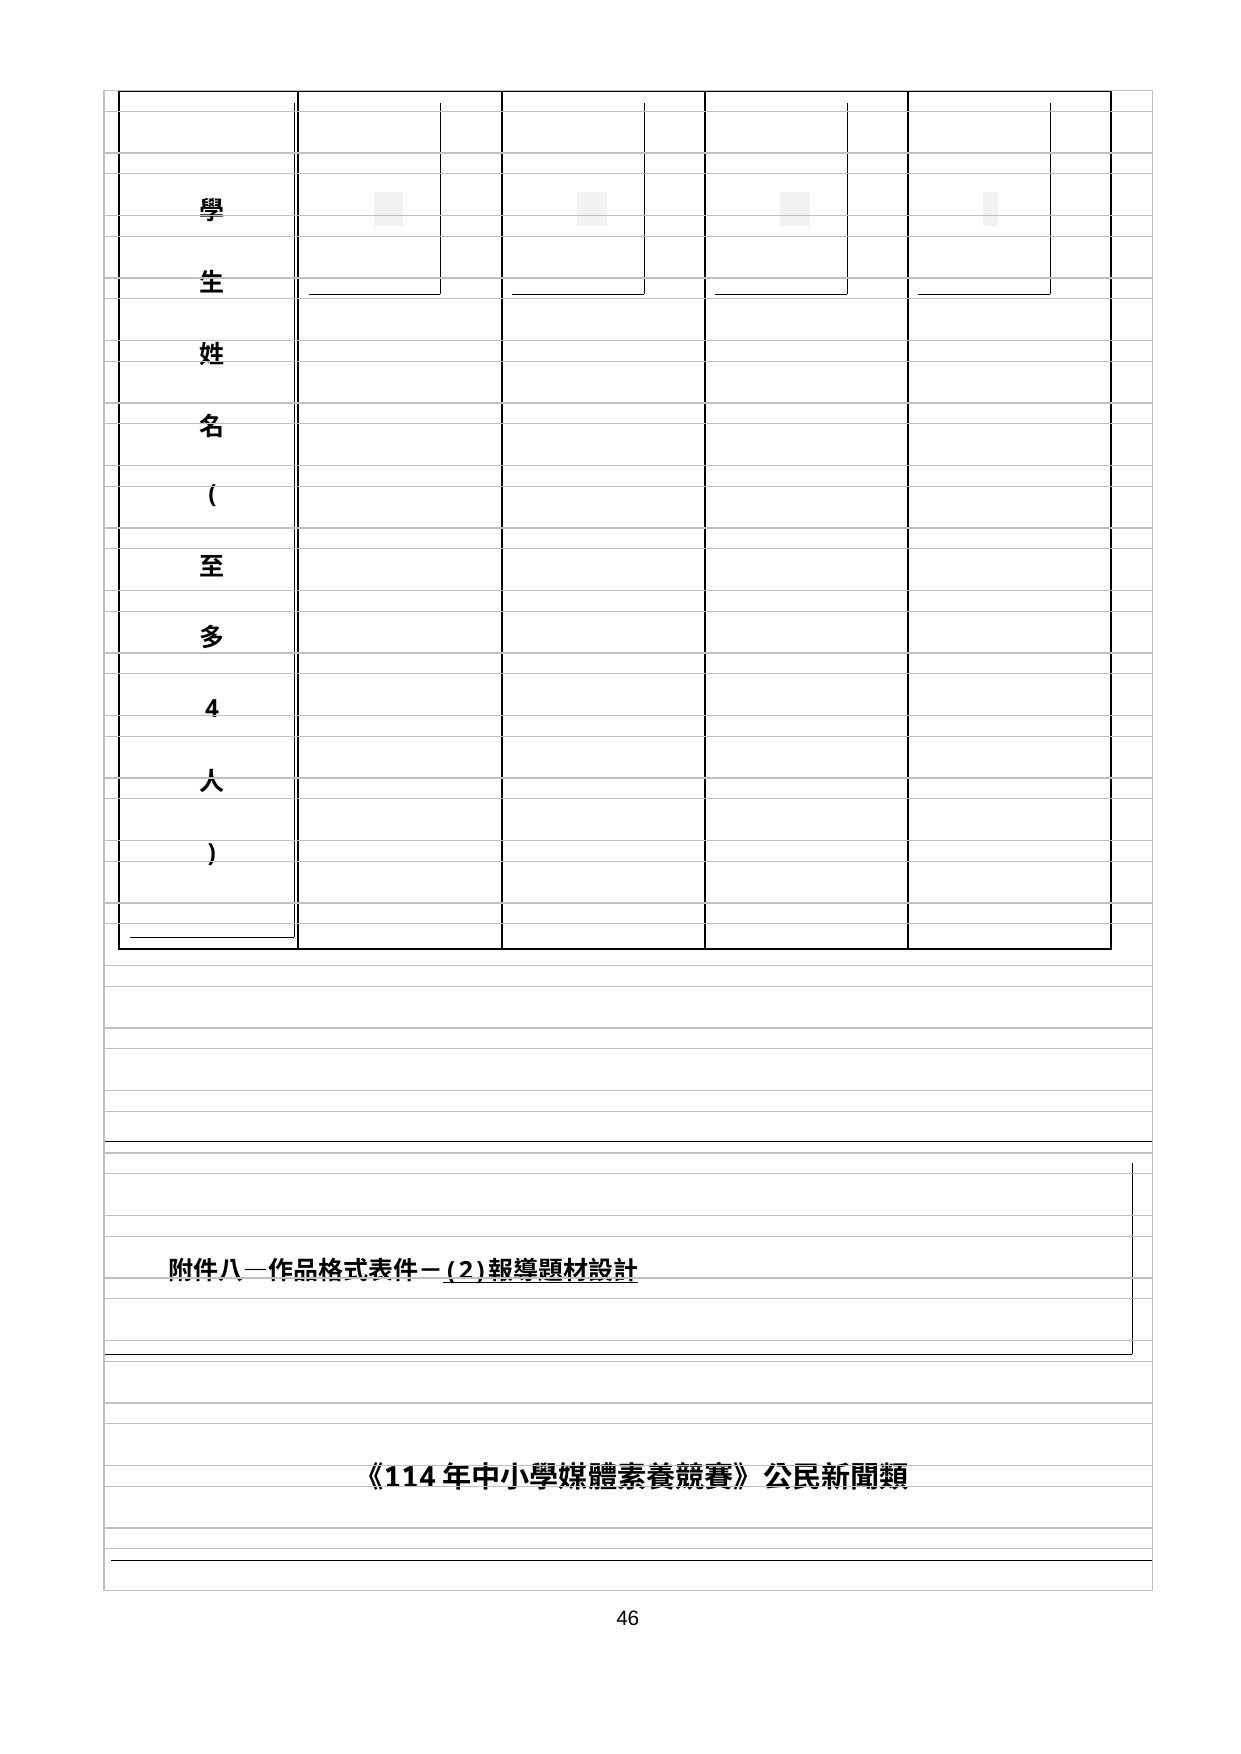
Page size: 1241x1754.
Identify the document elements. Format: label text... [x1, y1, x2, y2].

text 《114年中小學媒體素養競賽》公民新聞類 [901, 1466, 1152, 1486]
table_cell 學生姓名 (至多4人) [120, 92, 297, 111]
table_cell [706, 424, 907, 465]
table_cell 學生姓名 (至多4人) [120, 924, 297, 947]
table_cell [299, 424, 501, 465]
table_cell [503, 841, 704, 861]
table_cell [706, 92, 907, 111]
table_cell [706, 487, 907, 527]
table_cell 學生姓名 (至多4人) [120, 779, 294, 798]
table_cell [299, 841, 501, 861]
table_cell [645, 154, 704, 173]
table_cell [503, 779, 704, 798]
text 《114年中小學媒體素養競賽》公民新聞類 [600, 1466, 630, 1486]
table_cell [503, 279, 704, 298]
table_cell [299, 466, 501, 486]
table_cell [909, 654, 1110, 673]
table_cell [909, 279, 1110, 298]
table_cell [706, 529, 907, 548]
table_cell [909, 362, 1110, 402]
text 附件八—作品格式表件－(2)報導題材設計 [105, 1237, 1132, 1277]
table_cell [503, 112, 644, 152]
table_cell 學生姓名 (至多4人) [120, 612, 294, 652]
table_cell [909, 424, 1110, 465]
table_cell [441, 237, 501, 277]
table_cell [706, 341, 907, 361]
table_cell [1051, 216, 1110, 236]
table_cell [645, 237, 704, 277]
table_cell [645, 112, 704, 152]
table_cell [706, 174, 847, 215]
table_cell [848, 216, 907, 236]
table_cell [909, 237, 1050, 277]
table_cell [909, 779, 1110, 798]
table_cell [706, 737, 907, 777]
table_cell [1051, 154, 1110, 173]
table_cell [909, 862, 1110, 902]
table_cell [503, 487, 704, 527]
table_cell 學生姓名 (至多4人) [120, 716, 294, 736]
table_cell [909, 549, 1110, 590]
text 《114年中小學媒體素養競賽》公民新聞類 [111, 1529, 1152, 1548]
table_cell [503, 424, 704, 465]
table_cell [706, 362, 907, 402]
text 《114年中小學媒體素養競賽》公民新聞類 [687, 1466, 713, 1486]
table_cell [299, 216, 440, 236]
table_cell [1051, 237, 1110, 277]
table_cell [299, 549, 501, 590]
table_cell [706, 279, 907, 298]
table_cell [299, 487, 501, 527]
table_cell [503, 299, 704, 340]
table_cell [706, 154, 847, 173]
table_cell [909, 466, 1110, 486]
table_cell [909, 591, 1110, 611]
table_cell [706, 612, 907, 652]
table_cell [909, 841, 1110, 861]
table_cell 學生姓名 (至多4人) [120, 549, 294, 590]
table_cell [503, 737, 704, 777]
table_cell [706, 404, 907, 423]
table_cell 學生姓名 (至多4人) [120, 466, 294, 486]
table_cell [645, 216, 704, 236]
table_cell [645, 174, 704, 215]
table_cell [909, 612, 1110, 652]
table_cell [503, 799, 704, 840]
table_cell [706, 674, 907, 715]
table_cell [706, 216, 847, 236]
table_cell [441, 154, 501, 173]
text 《114年中小學媒體素養競賽》公民新聞類 [517, 1466, 563, 1486]
table_cell [706, 862, 907, 902]
table_cell [299, 904, 501, 923]
text 《114年中小學媒體素養競賽》公民新聞類 [111, 1549, 1152, 1560]
table_cell 學生姓名 (至多4人) [120, 799, 294, 840]
table_cell [503, 466, 704, 486]
table_cell [299, 799, 501, 840]
table_cell [909, 924, 1110, 947]
table_cell [706, 112, 847, 152]
table_cell 學生姓名 (至多4人) [120, 862, 294, 902]
table_cell [909, 404, 1110, 423]
table_cell [909, 487, 1110, 527]
table_cell [299, 92, 501, 111]
table_cell [299, 716, 501, 736]
text 《114年中小學媒體素養競賽》公民新聞類 [111, 1404, 1152, 1423]
table_cell 學生姓名 (至多4人) [120, 424, 294, 465]
table_cell [909, 174, 1050, 215]
table_cell 學生姓名 (至多4人) [120, 279, 294, 298]
text 《114年中小學媒體素養競賽》公民新聞類 [111, 1487, 1152, 1527]
table_cell [503, 904, 704, 923]
table_cell [299, 924, 501, 947]
table_cell [909, 299, 1110, 340]
table_cell 學生姓名 (至多4人) [120, 841, 294, 861]
table_cell [909, 799, 1110, 840]
table_cell [706, 841, 907, 861]
table_cell [706, 591, 907, 611]
table_cell 學生姓名 (至多4人) [120, 529, 294, 548]
table_cell [503, 591, 704, 611]
table_cell [503, 154, 644, 173]
table_cell [299, 654, 501, 673]
table_cell [848, 112, 907, 152]
table_cell 學生姓名 (至多4人) [120, 591, 294, 611]
table_cell [299, 529, 501, 548]
table_cell [909, 529, 1110, 548]
table_cell 學生姓名 (至多4人) [120, 174, 294, 215]
text 《114年中小學媒體素養競賽》公民新聞類 [743, 1466, 795, 1486]
table_cell [503, 612, 704, 652]
table_cell [503, 404, 704, 423]
table_cell [909, 112, 1050, 152]
table_cell [909, 674, 1110, 715]
text 《114年中小學媒體素養競賽》公民新聞類 [632, 1466, 659, 1486]
table_cell [1051, 174, 1110, 215]
table_cell [706, 904, 907, 923]
text 《114年中小學媒體素養競賽》公民新聞類 [111, 1466, 373, 1486]
table_cell [299, 341, 501, 361]
table_cell 學生姓名 (至多4人) [120, 737, 294, 777]
table_cell 學生姓名 (至多4人) [120, 341, 294, 361]
table_cell [299, 404, 501, 423]
table_cell [909, 904, 1110, 923]
table_cell 學生姓名 (至多4人) [120, 487, 294, 527]
table_cell 學生姓名 (至多4人) [120, 674, 294, 715]
text 附件八—作品格式表件－(2)報導題材設計 [105, 1174, 1132, 1215]
table_cell 學生姓名 (至多4人) [120, 299, 294, 340]
table_cell [503, 529, 704, 548]
text 附件八—作品格式表件－(2)報導題材設計 [105, 1216, 1132, 1236]
table_cell 學生姓名 (至多4人) [120, 216, 294, 236]
table_cell [503, 216, 644, 236]
table_cell [503, 237, 644, 277]
table_cell [441, 216, 501, 236]
table_cell [503, 654, 704, 673]
table_cell 學生姓名 (至多4人) [120, 154, 294, 173]
table_cell [503, 716, 704, 736]
table_cell [909, 737, 1110, 777]
text 《114年中小學媒體素養競賽》公民新聞類 [432, 1466, 456, 1486]
table_cell [909, 92, 1110, 111]
text 《114年中小學媒體素養競賽》公民新聞類 [111, 1424, 1152, 1465]
table_cell 學生姓名 (至多4人) [120, 654, 294, 673]
table_cell [503, 924, 704, 947]
text 附件八—作品格式表件－(2)報導題材設計 [105, 1162, 1132, 1173]
text 附件八—作品格式表件－(2)報導題材設計 [105, 1299, 1132, 1340]
table_cell [299, 174, 440, 215]
table_cell [706, 716, 907, 736]
table_cell [299, 779, 501, 798]
text 附件八—作品格式表件－(2)報導題材設計 [105, 1341, 1132, 1354]
table_cell 學生姓名 (至多4人) [120, 404, 294, 423]
table_cell [299, 674, 501, 715]
table_cell [706, 549, 907, 590]
text 《114年中小學媒體素養競賽》公民新聞類 [460, 1466, 484, 1486]
table_cell [299, 362, 501, 402]
table_cell [706, 779, 907, 798]
text 《114年中小學媒體素養競賽》公民新聞類 [111, 1369, 1152, 1402]
text 《114年中小學媒體素養競賽》公民新聞類 [487, 1466, 513, 1486]
table_cell 學生姓名 (至多4人) [120, 112, 294, 152]
table_cell [299, 299, 501, 340]
table_cell [909, 154, 1050, 173]
table_cell [299, 279, 501, 298]
table_cell [706, 924, 907, 947]
table_cell [299, 737, 501, 777]
table_cell [299, 112, 440, 152]
table_cell [441, 112, 501, 152]
table_cell [909, 341, 1110, 361]
table_cell [848, 237, 907, 277]
table_cell [706, 466, 907, 486]
table_cell [706, 237, 847, 277]
table_cell [503, 174, 644, 215]
table_cell [909, 216, 1050, 236]
table_cell [503, 341, 704, 361]
table_cell [299, 591, 501, 611]
table_cell 學生姓名 (至多4人) [120, 904, 294, 923]
table_cell [503, 549, 704, 590]
table_cell [909, 716, 1110, 736]
table_cell [299, 612, 501, 652]
table_cell [503, 362, 704, 402]
table_cell [299, 862, 501, 902]
table_cell [503, 92, 704, 111]
table_cell [299, 237, 440, 277]
table_cell [503, 862, 704, 902]
table_cell [706, 299, 907, 340]
table_cell 學生姓名 (至多4人) [120, 237, 294, 277]
table_cell [441, 174, 501, 215]
table_cell [503, 674, 704, 715]
table_cell [848, 154, 907, 173]
table_cell [706, 654, 907, 673]
table_cell [848, 174, 907, 215]
table_cell [1051, 112, 1110, 152]
text 附件八—作品格式表件－(2)報導題材設計 [105, 1279, 1132, 1298]
table_cell 學生姓名 (至多4人) [120, 362, 294, 402]
table_cell [299, 154, 440, 173]
table_cell [706, 799, 907, 840]
